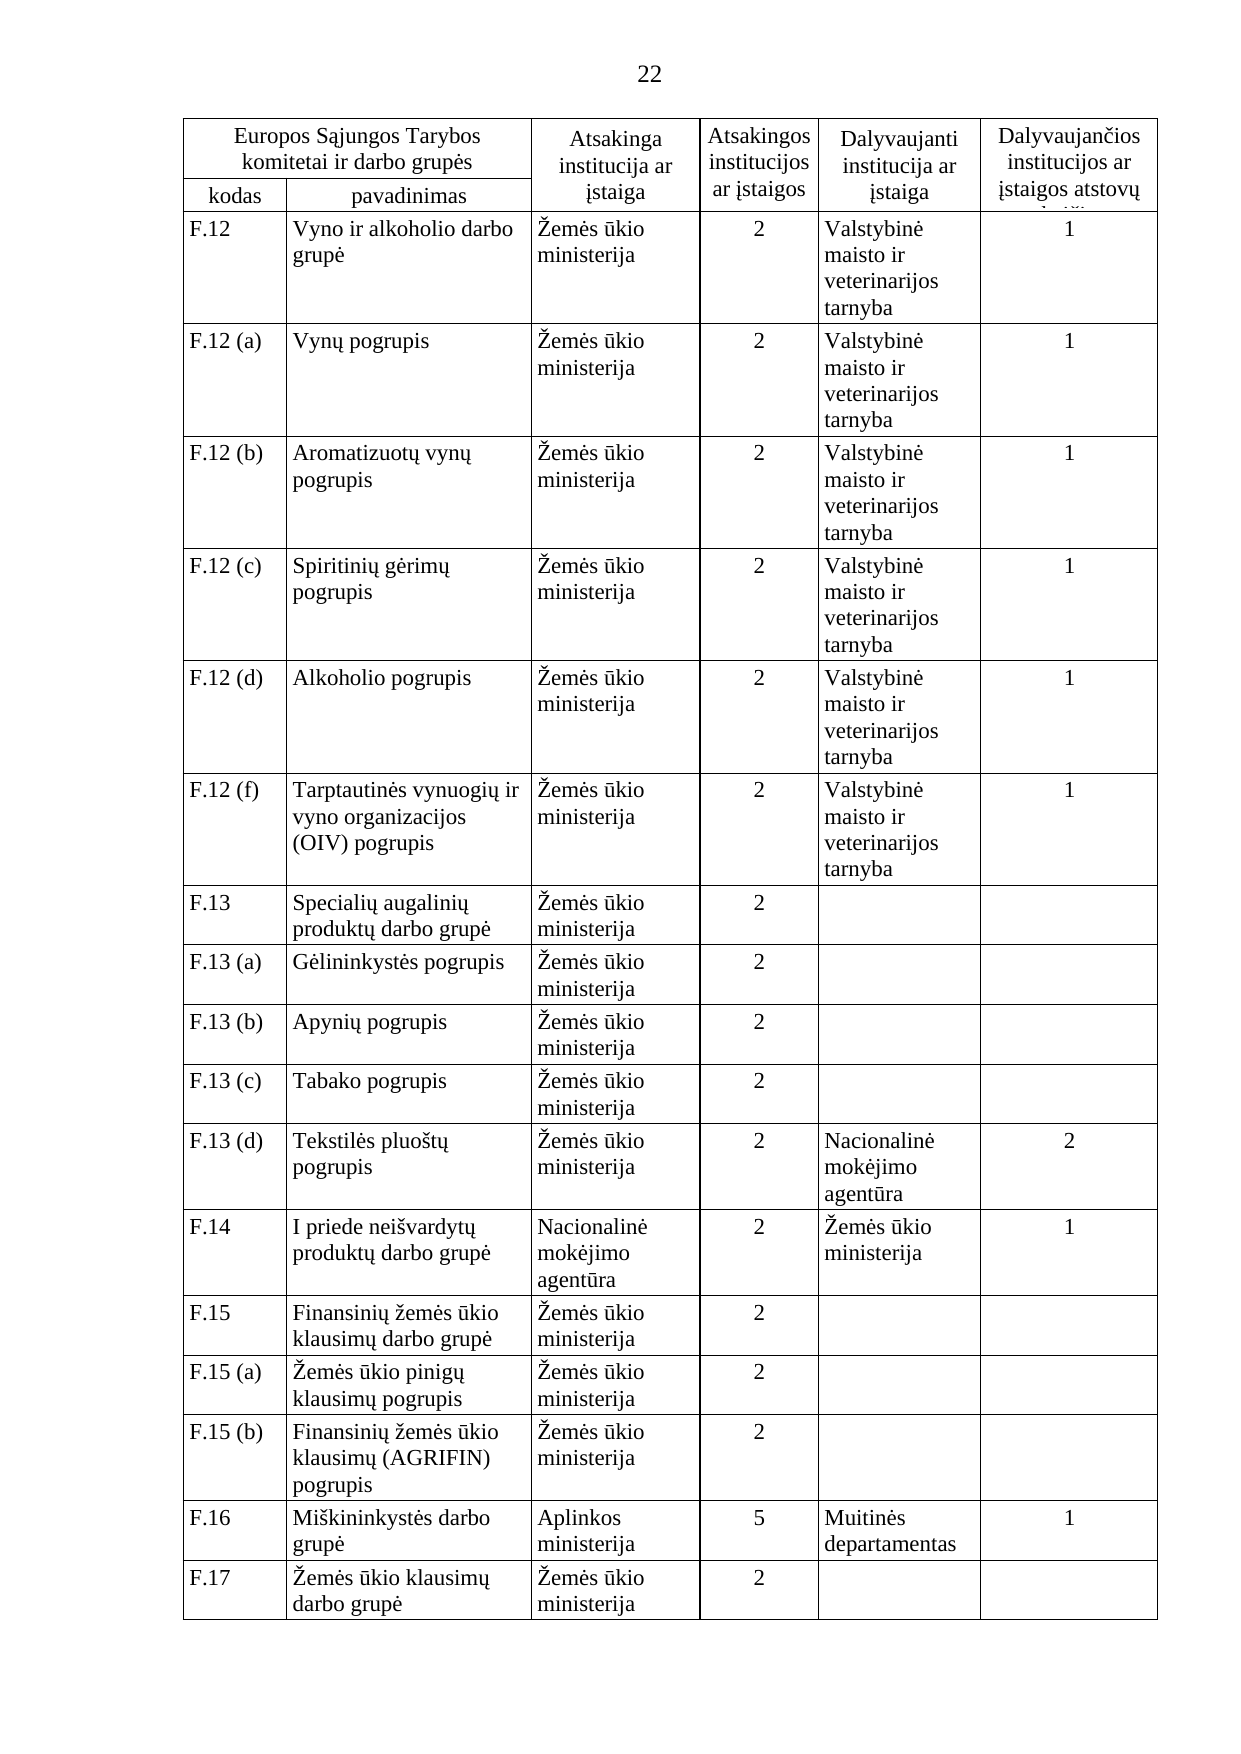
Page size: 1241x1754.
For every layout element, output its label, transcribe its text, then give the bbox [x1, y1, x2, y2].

table_cell F.12 [184, 212, 286, 323]
table_cell Tabako pogrupis [287, 1065, 531, 1123]
table_cell Valstybinė maisto ir veterinarijos tarnyba [819, 549, 980, 660]
table_header Atsakinga institucija ar įstaiga [532, 119, 699, 211]
table_cell [981, 1356, 1157, 1414]
table_cell F.17 [184, 1561, 286, 1619]
table_cell Žemės ūkio pinigų klausimų pogrupis [287, 1356, 531, 1414]
table_cell 2 [701, 212, 818, 323]
table_cell Žemės ūkio ministerija [532, 774, 699, 885]
table_cell 2 [701, 1561, 818, 1619]
table_cell 1 [981, 549, 1157, 660]
table_cell 1 [981, 1210, 1157, 1295]
table_cell F.13 (c) [184, 1065, 286, 1123]
table_cell Vynų pogrupis [287, 324, 531, 436]
table_cell F.13 (b) [184, 1005, 286, 1063]
table_cell F.15 (b) [184, 1415, 286, 1500]
table_cell 2 [701, 945, 818, 1004]
table_cell F.13 (a) [184, 945, 286, 1004]
table_cell 2 [701, 1065, 818, 1123]
table_cell 1 [981, 437, 1157, 548]
table_cell 2 [701, 774, 818, 885]
table_cell F.15 (a) [184, 1356, 286, 1414]
table_cell Žemės ūkio ministerija [532, 437, 699, 548]
table_cell Žemės ūkio ministerija [532, 1005, 699, 1063]
table_cell Žemės ūkio ministerija [532, 1561, 699, 1619]
table_cell 1 [981, 661, 1157, 772]
table_cell Žemės ūkio klausimų darbo grupė [287, 1561, 531, 1619]
table_cell Alkoholio pogrupis [287, 661, 531, 772]
table_cell Nacionalinė mokėjimo agentūra [819, 1124, 980, 1209]
table_cell F.12 (a) [184, 324, 286, 436]
table_cell I priede neišvardytų produktų darbo grupė [287, 1210, 531, 1295]
table_cell Žemės ūkio ministerija [532, 945, 699, 1004]
table_cell Žemės ūkio ministerija [532, 1356, 699, 1414]
table_cell Spiritinių gėrimų pogrupis [287, 549, 531, 660]
table_cell [981, 1005, 1157, 1063]
table_cell [981, 1065, 1157, 1123]
table_cell 1 [981, 212, 1157, 323]
table_cell [819, 1356, 980, 1414]
table_cell [819, 1415, 980, 1500]
table_cell Tarptautinės vynuogių ir vyno organizacijos (OIV) pogrupis [287, 774, 531, 885]
table_cell Valstybinė maisto ir veterinarijos tarnyba [819, 661, 980, 772]
table_cell Specialių augalinių produktų darbo grupė [287, 886, 531, 944]
table_cell F.14 [184, 1210, 286, 1295]
table_cell 2 [701, 1356, 818, 1414]
table_cell F.12 (d) [184, 661, 286, 772]
table_cell [819, 1065, 980, 1123]
table_cell Žemės ūkio ministerija [532, 1124, 699, 1209]
table_cell Valstybinė maisto ir veterinarijos tarnyba [819, 324, 980, 436]
table_cell F.15 [184, 1296, 286, 1354]
table_cell Žemės ūkio ministerija [532, 1415, 699, 1500]
table_header Atsakingos institucijos ar įstaigos atstovų skaičius [701, 119, 818, 211]
table_cell F.12 (f) [184, 774, 286, 885]
table_header Europos Sąjungos Tarybos komitetai ir darbo grupės [184, 119, 531, 178]
table_cell [981, 1561, 1157, 1619]
table_cell [981, 1415, 1157, 1500]
table_cell [981, 945, 1157, 1004]
table_cell Nacionalinė mokėjimo agentūra [532, 1210, 699, 1295]
table_cell 1 [981, 324, 1157, 436]
table_cell F.16 [184, 1501, 286, 1559]
table_cell [981, 886, 1157, 944]
table_cell [819, 1296, 980, 1354]
table_cell Aromatizuotų vynų pogrupis [287, 437, 531, 548]
table_cell 2 [701, 1124, 818, 1209]
table_cell 2 [701, 886, 818, 944]
table_cell [981, 1296, 1157, 1354]
table_cell 2 [701, 1005, 818, 1063]
table_cell Valstybinė maisto ir veterinarijos tarnyba [819, 212, 980, 323]
table_header Dalyvaujanti institucija ar įstaiga [819, 119, 980, 211]
table_cell 2 [981, 1124, 1157, 1209]
table_cell Žemės ūkio ministerija [532, 549, 699, 660]
table_cell Gėlininkystės pogrupis [287, 945, 531, 1004]
table_cell Žemės ūkio ministerija [532, 886, 699, 944]
table_cell 2 [701, 1296, 818, 1354]
table_cell F.13 (d) [184, 1124, 286, 1209]
table_cell Valstybinė maisto ir veterinarijos tarnyba [819, 437, 980, 548]
table_cell Žemės ūkio ministerija [532, 1065, 699, 1123]
table_cell 1 [981, 774, 1157, 885]
table_header Dalyvaujančios institucijos ar įstaigos atstovų skaičius [981, 119, 1157, 211]
table_cell [819, 1005, 980, 1063]
table_cell Žemės ūkio ministerija [532, 1296, 699, 1354]
table_cell 2 [701, 549, 818, 660]
table_cell Vyno ir alkoholio darbo grupė [287, 212, 531, 323]
table_cell Žemės ūkio ministerija [532, 324, 699, 436]
table_cell [819, 1561, 980, 1619]
table_cell 2 [701, 1415, 818, 1500]
table_cell F.13 [184, 886, 286, 944]
table_cell Aplinkos ministerija [532, 1501, 699, 1559]
table_cell [819, 945, 980, 1004]
table_cell Muitinės departamentas [819, 1501, 980, 1559]
table_cell 1 [981, 1501, 1157, 1559]
table_cell 2 [701, 661, 818, 772]
table_cell Apynių pogrupis [287, 1005, 531, 1063]
table_cell Miškininkystės darbo grupė [287, 1501, 531, 1559]
table_cell [819, 886, 980, 944]
table_cell Žemės ūkio ministerija [819, 1210, 980, 1295]
table_cell Finansinių žemės ūkio klausimų (AGRIFIN) pogrupis [287, 1415, 531, 1500]
table_cell Tekstilės pluoštų pogrupis [287, 1124, 531, 1209]
table_cell Žemės ūkio ministerija [532, 661, 699, 772]
table_cell F.12 (c) [184, 549, 286, 660]
table_cell Valstybinė maisto ir veterinarijos tarnyba [819, 774, 980, 885]
table_cell F.12 (b) [184, 437, 286, 548]
table_cell kodas [184, 179, 286, 211]
table_cell 5 [701, 1501, 818, 1559]
table_cell 2 [701, 324, 818, 436]
table_cell Žemės ūkio ministerija [532, 212, 699, 323]
table_cell 2 [701, 437, 818, 548]
table_cell pavadinimas [287, 179, 531, 211]
table_cell Finansinių žemės ūkio klausimų darbo grupė [287, 1296, 531, 1354]
table_cell 2 [701, 1210, 818, 1295]
